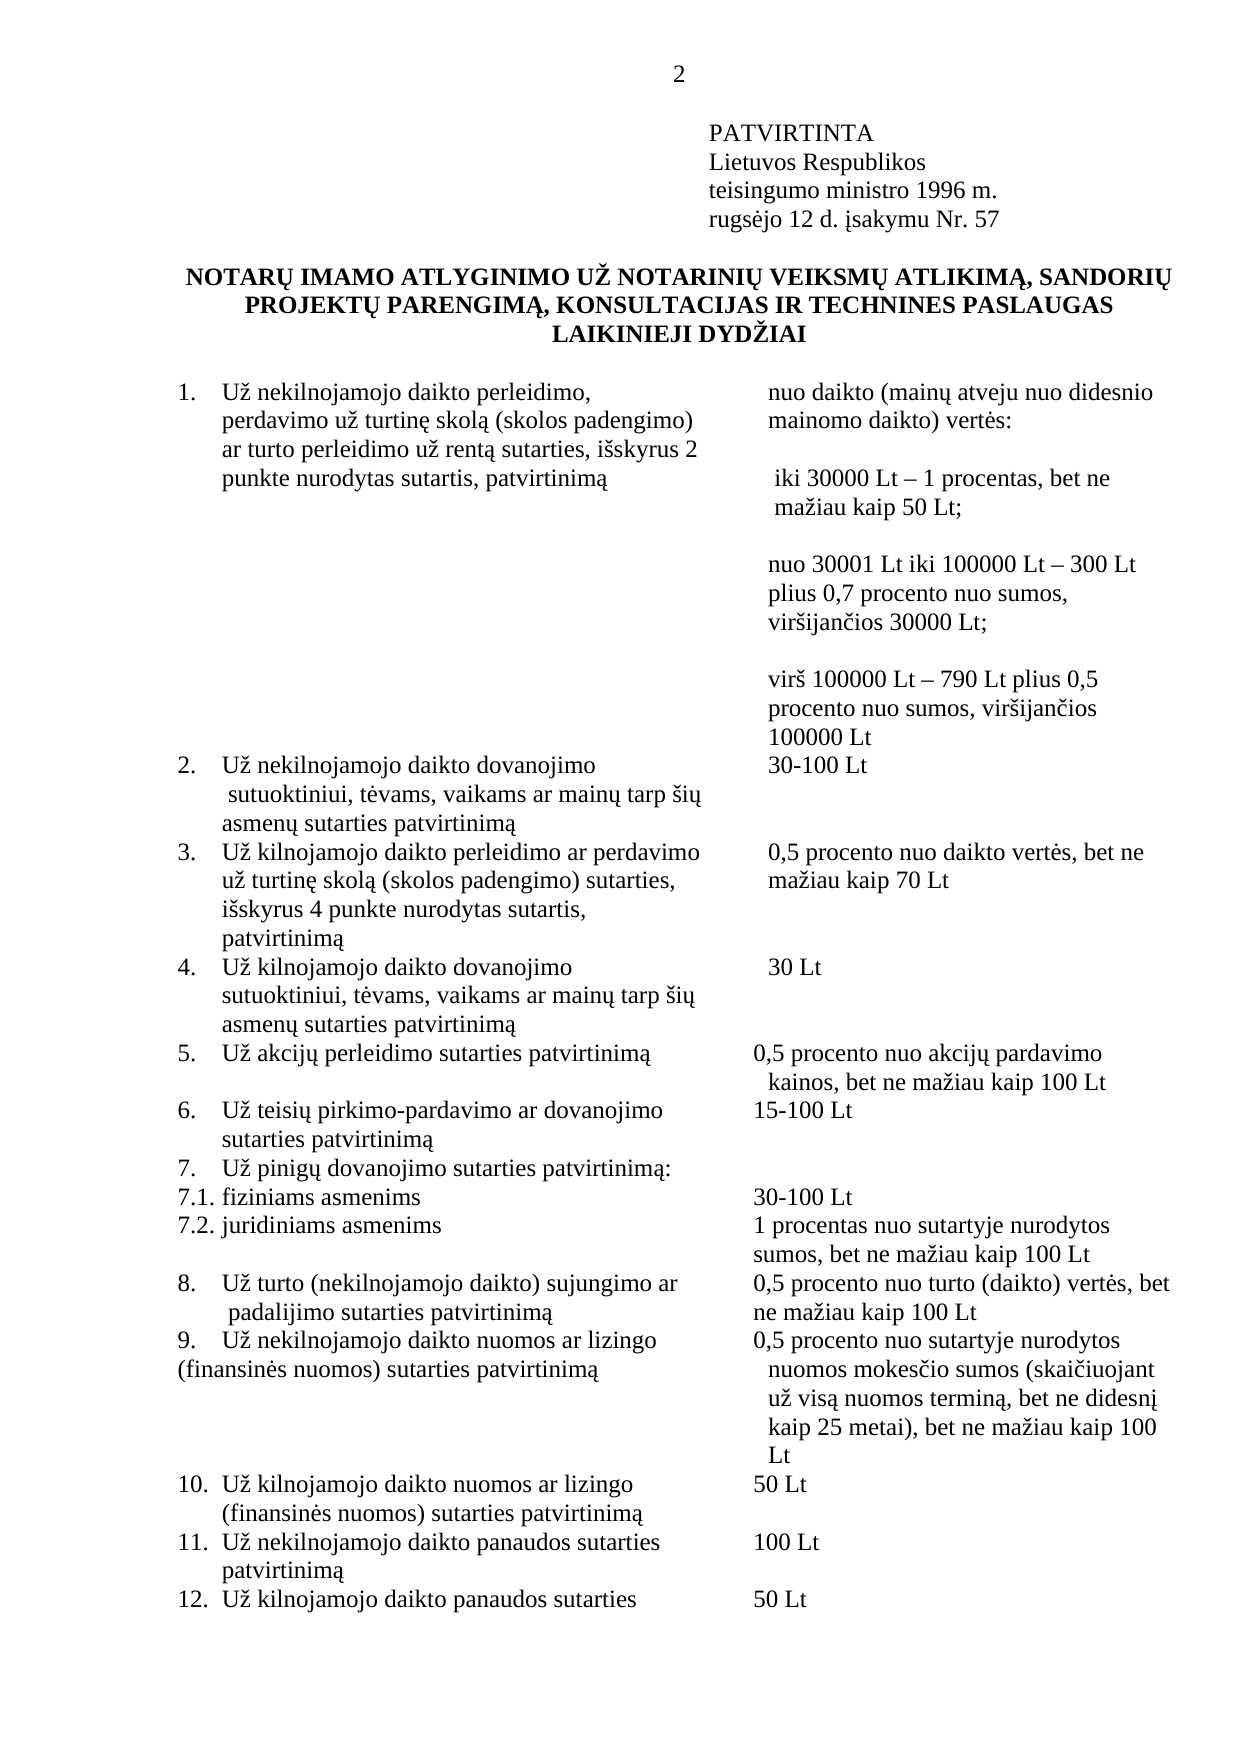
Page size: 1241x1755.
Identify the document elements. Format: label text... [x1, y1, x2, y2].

text virš 100000 Lt – 790 Lt plius 0,5 [768, 664, 1181, 693]
text asmenų sutarties patvirtinimą [177, 1009, 1181, 1038]
text sutuoktiniui, tėvams, vaikams ar mainų tarp šių [177, 981, 1181, 1009]
text Lietuvos Respublikos [177, 147, 1181, 176]
text 6. Už teisių pirkimo-pardavimo ar dovanojimo 15-100 Lt [177, 1096, 1181, 1124]
text 4. Už kilnojamojo daikto dovanojimo 30 Lt [177, 952, 1181, 981]
text perdavimo už turtinę skolą (skolos padengimo) mainomo daikto) vertės: [177, 406, 1181, 434]
text 12. Už kilnojamojo daikto panaudos sutarties 50 Lt [177, 1584, 1181, 1613]
text padalijimo sutarties patvirtinimą ne mažiau kaip 100 Lt [228, 1297, 1181, 1326]
text patvirtinimą [177, 1556, 1181, 1584]
text 7.2. juridiniams asmenims 1 procentas nuo sutartyje nurodytos [177, 1211, 1181, 1239]
text už turtinę skolą (skolos padengimo) sutarties, mažiau kaip 70 Lt [222, 866, 1181, 894]
text 11. Už nekilnojamojo daikto panaudos sutarties 100 Lt [177, 1527, 1181, 1556]
text mažiau kaip 50 Lt; [177, 492, 1181, 521]
text plius 0,7 procento nuo sumos, [768, 578, 1181, 607]
text NOTARŲ IMAMO ATLYGINIMO UŽ NOTARINIŲ VEIKSMŲ ATLIKIMĄ, SANDORIŲ PROJEKTŲ PARENGIMĄ, KONSULTACIJAS IR TECHNINES PASLAUGAS LAIKINIEJI DYDŽIAI [177, 262, 1181, 348]
text sutarties patvirtinimą [177, 1124, 1181, 1153]
text asmenų sutarties patvirtinimą [177, 808, 1181, 837]
text sumos, bet ne mažiau kaip 100 Lt [177, 1239, 1181, 1268]
text už visą nuomos terminą, bet ne didesnį [768, 1383, 1181, 1412]
text PATVIRTINTA [709, 118, 1181, 147]
text 2. Už nekilnojamojo daikto dovanojimo 30-100 Lt [177, 751, 1181, 779]
text patvirtinimą [177, 923, 1181, 952]
text (finansinės nuomos) sutarties patvirtinimą nuomos mokesčio sumos (skaičiuojant [177, 1354, 1181, 1383]
text procento nuo sumos, viršijančios [768, 693, 1181, 722]
text 5. Už akcijų perleidimo sutarties patvirtinimą 0,5 procento nuo akcijų pardavimo [177, 1038, 1181, 1067]
text sutuoktiniui, tėvams, vaikams ar mainų tarp šių [177, 779, 1181, 808]
text 3. Už kilnojamojo daikto perleidimo ar perdavimo 0,5 procento nuo daikto vertės, bet ne [177, 837, 1181, 866]
text išskyrus 4 punkte nurodytas sutartis, [177, 894, 1181, 923]
text punkte nurodytas sutartis, patvirtinimą iki 30000 Lt – 1 procentas, bet ne [177, 463, 1181, 492]
text teisingumo ministro 1996 m. [177, 176, 1181, 204]
text kaip 25 metai), bet ne mažiau kaip 100 [768, 1412, 1181, 1441]
text 7. Už pinigų dovanojimo sutarties patvirtinimą: [177, 1153, 1181, 1182]
text 7.1. fiziniams asmenims 30-100 Lt [177, 1182, 1181, 1211]
text ar turto perleidimo už rentą sutarties, išskyrus 2 [177, 434, 1181, 463]
text kainos, bet ne mažiau kaip 100 Lt [177, 1067, 1181, 1096]
text 100000 Lt [768, 722, 1181, 751]
text (finansinės nuomos) sutarties patvirtinimą [177, 1498, 1181, 1527]
text 1. Už nekilnojamojo daikto perleidimo, nuo daikto (mainų atveju nuo didesnio [177, 377, 1181, 406]
text viršijančios 30000 Lt; [768, 607, 1181, 636]
text rugsėjo 12 d. įsakymu Nr. 57 [177, 204, 1181, 233]
text 9. Už nekilnojamojo daikto nuomos ar lizingo 0,5 procento nuo sutartyje nurodytos [177, 1326, 1181, 1354]
text 10. Už kilnojamojo daikto nuomos ar lizingo 50 Lt [177, 1469, 1181, 1498]
text Lt [768, 1441, 1181, 1469]
text nuo 30001 Lt iki 100000 Lt – 300 Lt [768, 549, 1181, 578]
text 8. Už turto (nekilnojamojo daikto) sujungimo ar 0,5 procento nuo turto (daikto) vertės, bet [177, 1268, 1181, 1297]
